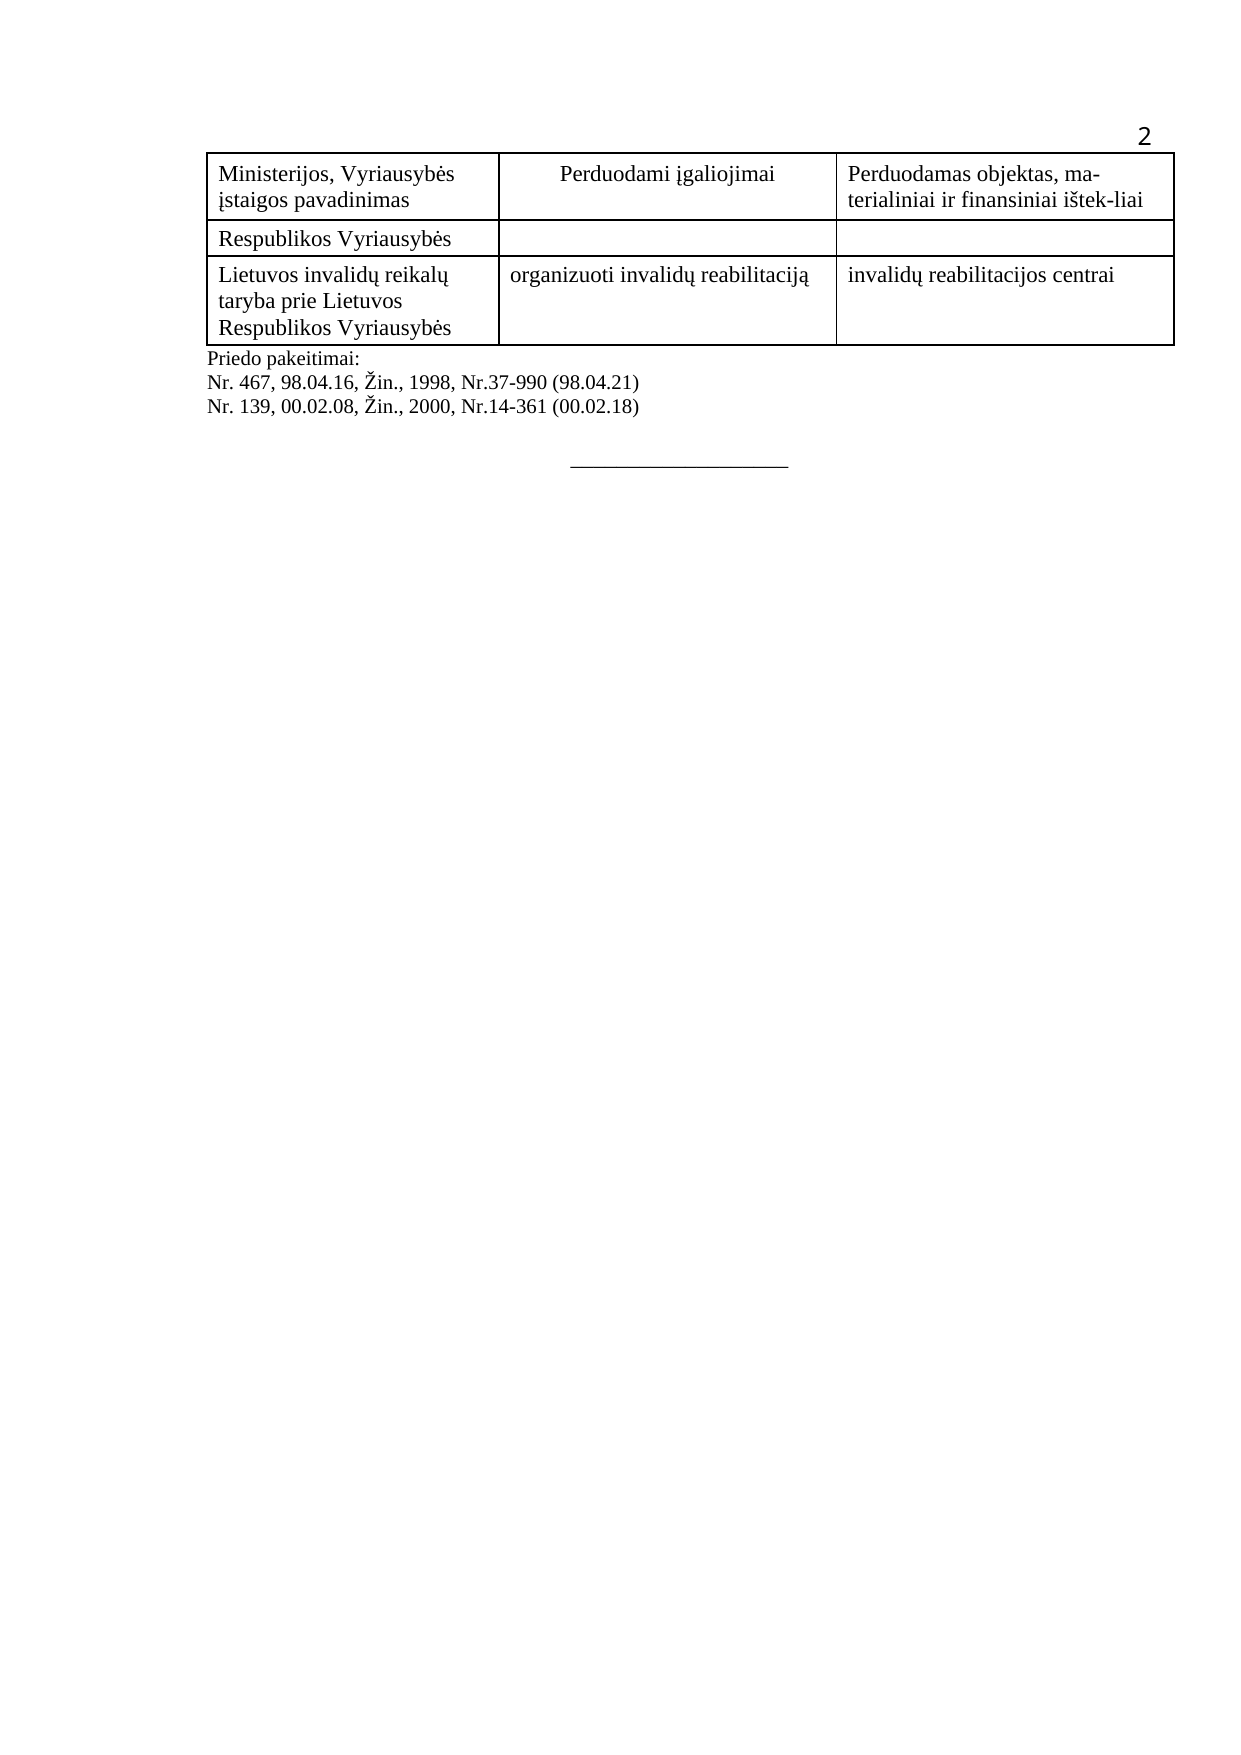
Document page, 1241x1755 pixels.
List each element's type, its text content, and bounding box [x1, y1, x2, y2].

table_header Perduodamas objektas, ma-terialiniai ir finansiniai ištek-liai [837, 154, 1173, 219]
table_header Ministerijos, Vyriausybės įstaigos pavadinimas [208, 154, 498, 219]
table_cell invalidų reabilitacijos centrai [837, 257, 1173, 344]
table_cell [837, 221, 1173, 255]
text Nr. 467, 98.04.16, Žin., 1998, Nr.37-990 (98.04.21) [207, 370, 1152, 394]
text Priedo pakeitimai: [207, 346, 1152, 370]
text ___________________ [207, 444, 1152, 471]
table_cell [500, 221, 836, 255]
text Nr. 139, 00.02.08, Žin., 2000, Nr.14-361 (00.02.18) [207, 394, 1152, 418]
table_cell organizuoti invalidų reabilitaciją [500, 257, 836, 344]
table_cell Lietuvos invalidų reikalų taryba prie Lietuvos Respublikos Vyriausybės [208, 257, 498, 344]
table_cell Respublikos Vyriausybės [208, 221, 498, 255]
table_header Perduodami įgaliojimai [500, 154, 836, 219]
